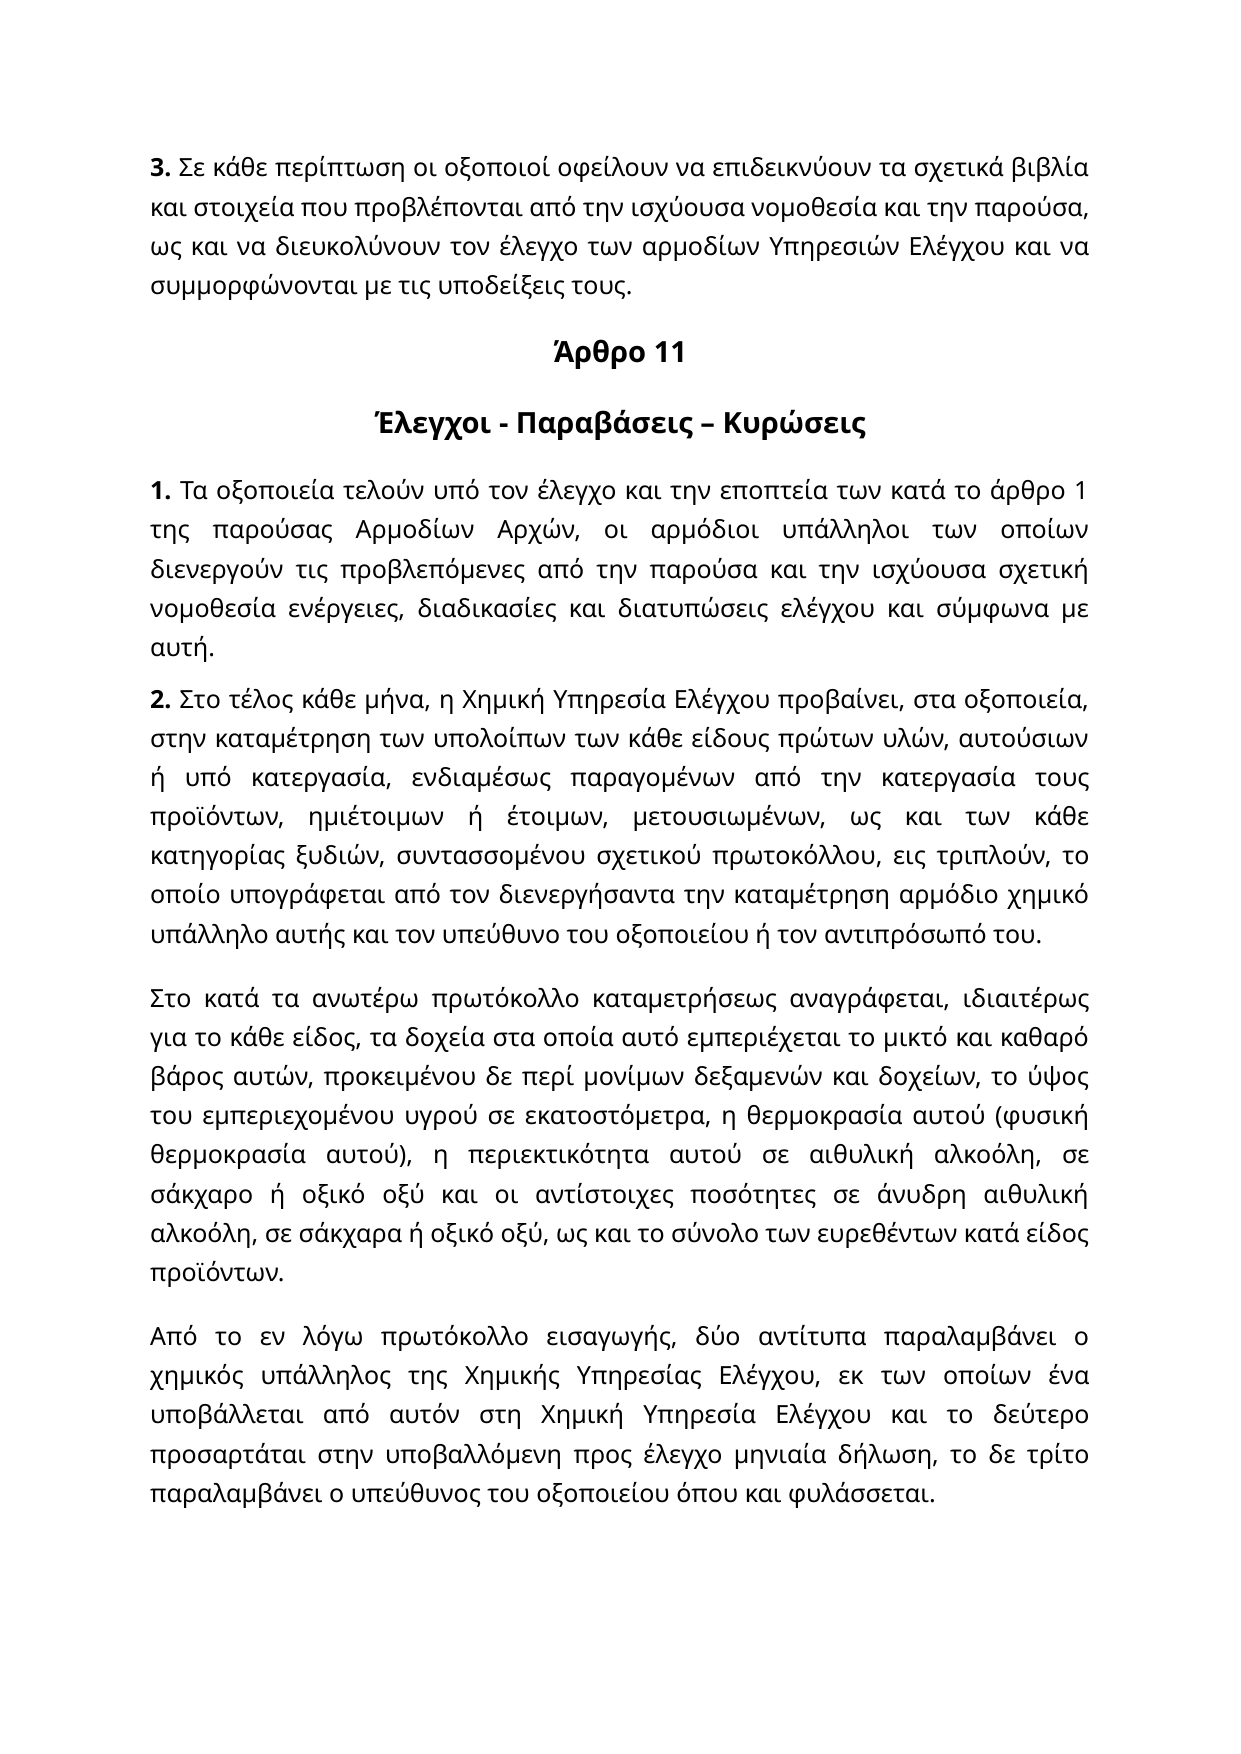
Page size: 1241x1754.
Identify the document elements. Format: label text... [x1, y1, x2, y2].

text 2. Στο τέλος κάθε μήνα, η Χημική Υπηρεσία Ελέγχου προβαίνει, στα οξοποιεία, στην καταμέτρηση των υπολοίπων των κάθε είδους πρώτων υλών, αυτούσιων ή υπό κατεργασία, ενδιαμέσως παραγομένων από την κατεργασία τους προϊόντων, ημιέτοιμων ή έτοιμων, μετουσιωμένων, ως και των κάθε κατηγορίας ξυδιών, συντασσομένου σχετικού πρωτοκόλλου, εις τριπλούν, το οποίο υπογράφεται από τον διενεργήσαντα την καταμέτρηση αρμόδιο χημικό υπάλληλο αυτής και τον υπεύθυνο του οξοποιείου ή τον αντιπρόσωπό του. [150, 681, 1090, 950]
text Στο κατά τα ανωτέρω πρωτόκολλο καταμετρήσεως αναγράφεται, ιδιαιτέρως για το κάθε είδος, τα δοχεία στα οποία αυτό εμπεριέχεται το μικτό και καθαρό βάρος αυτών, προκειμένου δε περί μονίμων δεξαμενών και δοχείων, το ύψος του εμπεριεχομένου υγρού σε εκατοστόμετρα, η θερμοκρασία αυτού (φυσική θερμοκρασία αυτού), η περιεκτικότητα αυτού σε αιθυλική αλκοόλη, σε σάκχαρο ή οξικό οξύ και οι αντίστοιχες ποσότητες σε άνυδρη αιθυλική αλκοόλη, σε σάκχαρα ή οξικό οξύ, ως και το σύνολο των ευρεθέντων κατά είδος προϊόντων. [150, 980, 1090, 1289]
subtitle Άρθρο 11 [150, 332, 1090, 371]
subtitle Έλεγχοι - Παραβάσεις – Κυρώσεις [150, 402, 1090, 442]
text Από το εν λόγω πρωτόκολλο εισαγωγής, δύο αντίτυπα παραλαμβάνει ο χημικός υπάλληλος της Χημικής Υπηρεσίας Ελέγχου, εκ των οποίων ένα υποβάλλεται από αυτόν στη Χημική Υπηρεσία Ελέγχου και το δεύτερο προσαρτάται στην υποβαλλόμενη προς έλεγχο μηνιαία δήλωση, το δε τρίτο παραλαμβάνει ο υπεύθυνος του οξοποιείου όπου και φυλάσσεται. [150, 1319, 1090, 1509]
text 1. Τα οξοποιεία τελούν υπό τον έλεγχο και την εποπτεία των κατά το άρθρο 1 της παρούσας Αρμοδίων Αρχών, οι αρμόδιοι υπάλληλοι των οποίων διενεργούν τις προβλεπόμενες από την παρούσα και την ισχύουσα σχετική νομοθεσία ενέργειες, διαδικασίες και διατυπώσεις ελέγχου και σύμφωνα με αυτή. [150, 473, 1090, 664]
text 3. Σε κάθε περίπτωση οι οξοποιοί οφείλουν να επιδεικνύουν τα σχετικά βιβλία και στοιχεία που προβλέπονται από την ισχύουσα νομοθεσία και την παρούσα, ως και να διευκολύνουν τον έλεγχο των αρμοδίων Υπηρεσιών Ελέγχου και να συμμορφώνονται με τις υποδείξεις τους. [150, 150, 1090, 302]
